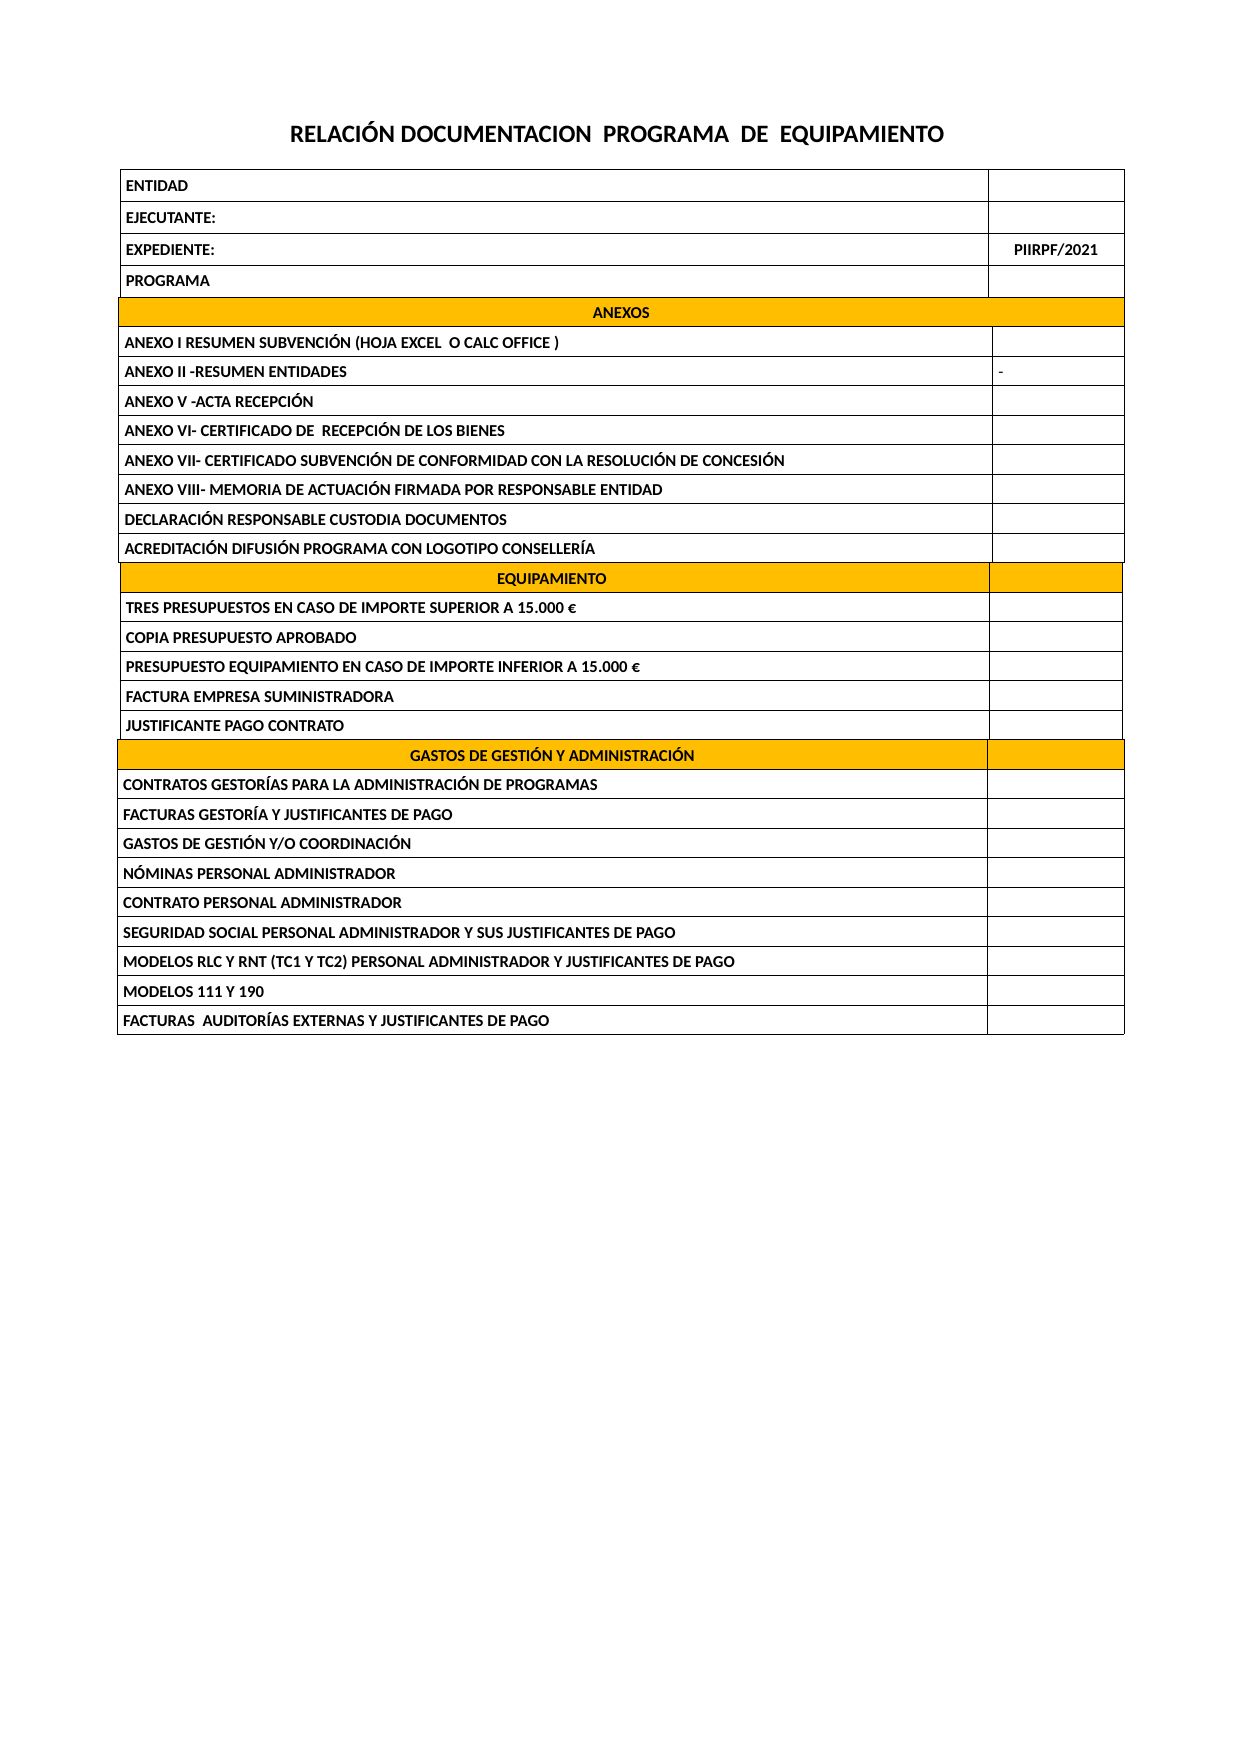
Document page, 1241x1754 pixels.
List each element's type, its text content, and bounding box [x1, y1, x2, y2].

table_cell [988, 888, 1124, 916]
table_cell TRES PRESUPUESTOS EN CASO DE IMPORTE SUPERIOR A 15.000 € [121, 593, 989, 621]
table_cell [990, 681, 1122, 710]
table_cell [989, 266, 1124, 297]
table_cell [988, 976, 1124, 1004]
table_header GASTOS DE GESTIÓN Y ADMINISTRACIÓN [118, 740, 987, 769]
table_cell FACTURA EMPRESA SUMINISTRADORA [121, 681, 989, 710]
table_cell [988, 858, 1124, 887]
table_header ANEXOS [119, 298, 1124, 326]
table_cell ANEXO VII- CERTIFICADO SUBVENCIÓN DE CONFORMIDAD CON LA RESOLUCIÓN DE CONCESIÓN [119, 445, 992, 474]
table_cell [989, 202, 1124, 233]
table_cell COPIA PRESUPUESTO APROBADO [121, 622, 989, 651]
table_cell [990, 622, 1122, 651]
table_cell - [993, 357, 1124, 385]
table_cell GASTOS DE GESTIÓN Y/O COORDINACIÓN [118, 829, 987, 857]
table_cell [993, 504, 1124, 533]
table_cell PIIRPF/2021 [989, 234, 1124, 265]
table_cell ACREDITACIÓN DIFUSIÓN PROGRAMA CON LOGOTIPO CONSELLERÍA [119, 534, 992, 562]
table_cell ANEXO VI- CERTIFICADO DE RECEPCIÓN DE LOS BIENES [119, 416, 992, 444]
table_cell MODELOS 111 Y 190 [118, 976, 987, 1004]
table_cell [993, 327, 1124, 356]
table_cell [993, 445, 1124, 474]
table_cell SEGURIDAD SOCIAL PERSONAL ADMINISTRADOR Y SUS JUSTIFICANTES DE PAGO [118, 917, 987, 946]
table_cell [988, 799, 1124, 828]
table_header EQUIPAMIENTO [121, 563, 989, 592]
table_cell [990, 711, 1122, 739]
table_header [988, 740, 1124, 769]
table_cell [988, 770, 1124, 798]
table_cell ANEXO II -RESUMEN ENTIDADES [119, 357, 992, 385]
table_cell FACTURAS GESTORÍA Y JUSTIFICANTES DE PAGO [118, 799, 987, 828]
table_cell DECLARACIÓN RESPONSABLE CUSTODIA DOCUMENTOS - documentación original - pagos pendientes [119, 504, 992, 533]
table_cell MODELOS RLC Y RNT (TC1 Y TC2) PERSONAL ADMINISTRADOR Y JUSTIFICANTES DE PAGO [118, 947, 987, 975]
table_cell ANEXO I RESUMEN SUBVENCIÓN (HOJA EXCEL O CALC OFFICE ) [119, 327, 992, 356]
table_cell EXPEDIENTE: [121, 234, 988, 265]
table_cell PRESUPUESTO EQUIPAMIENTO EN CASO DE IMPORTE INFERIOR A 15.000 € [121, 652, 989, 680]
table_cell FACTURAS AUDITORÍAS EXTERNAS Y JUSTIFICANTES DE PAGO [118, 1006, 987, 1034]
table_header [989, 170, 1124, 201]
table_cell CONTRATOS GESTORÍAS PARA LA ADMINISTRACIÓN DE PROGRAMAS [118, 770, 987, 798]
table_header ENTIDAD [121, 170, 988, 201]
table_cell NÓMINAS PERSONAL ADMINISTRADOR [118, 858, 987, 887]
table_cell EJECUTANTE: [121, 202, 988, 233]
table_cell [993, 416, 1124, 444]
table_cell [993, 534, 1124, 562]
text RELACIÓN DOCUMENTACION PROGRAMA DE EQUIPAMIENTO [118, 118, 1122, 149]
table_cell PROGRAMA [121, 266, 988, 297]
table_cell [990, 652, 1122, 680]
table_cell [993, 475, 1124, 503]
table_cell [990, 593, 1122, 621]
table_cell ANEXO V -ACTA RECEPCIÓN [119, 386, 992, 415]
table_header [990, 563, 1122, 592]
table_cell [988, 829, 1124, 857]
table_cell [988, 947, 1124, 975]
table_cell [993, 386, 1124, 415]
table_cell [988, 917, 1124, 946]
table_cell ANEXO VIII- MEMORIA DE ACTUACIÓN FIRMADA POR RESPONSABLE ENTIDAD [119, 475, 992, 503]
table_cell CONTRATO PERSONAL ADMINISTRADOR [118, 888, 987, 916]
table_cell [988, 1006, 1124, 1034]
table_cell JUSTIFICANTE PAGO CONTRATO [121, 711, 989, 739]
